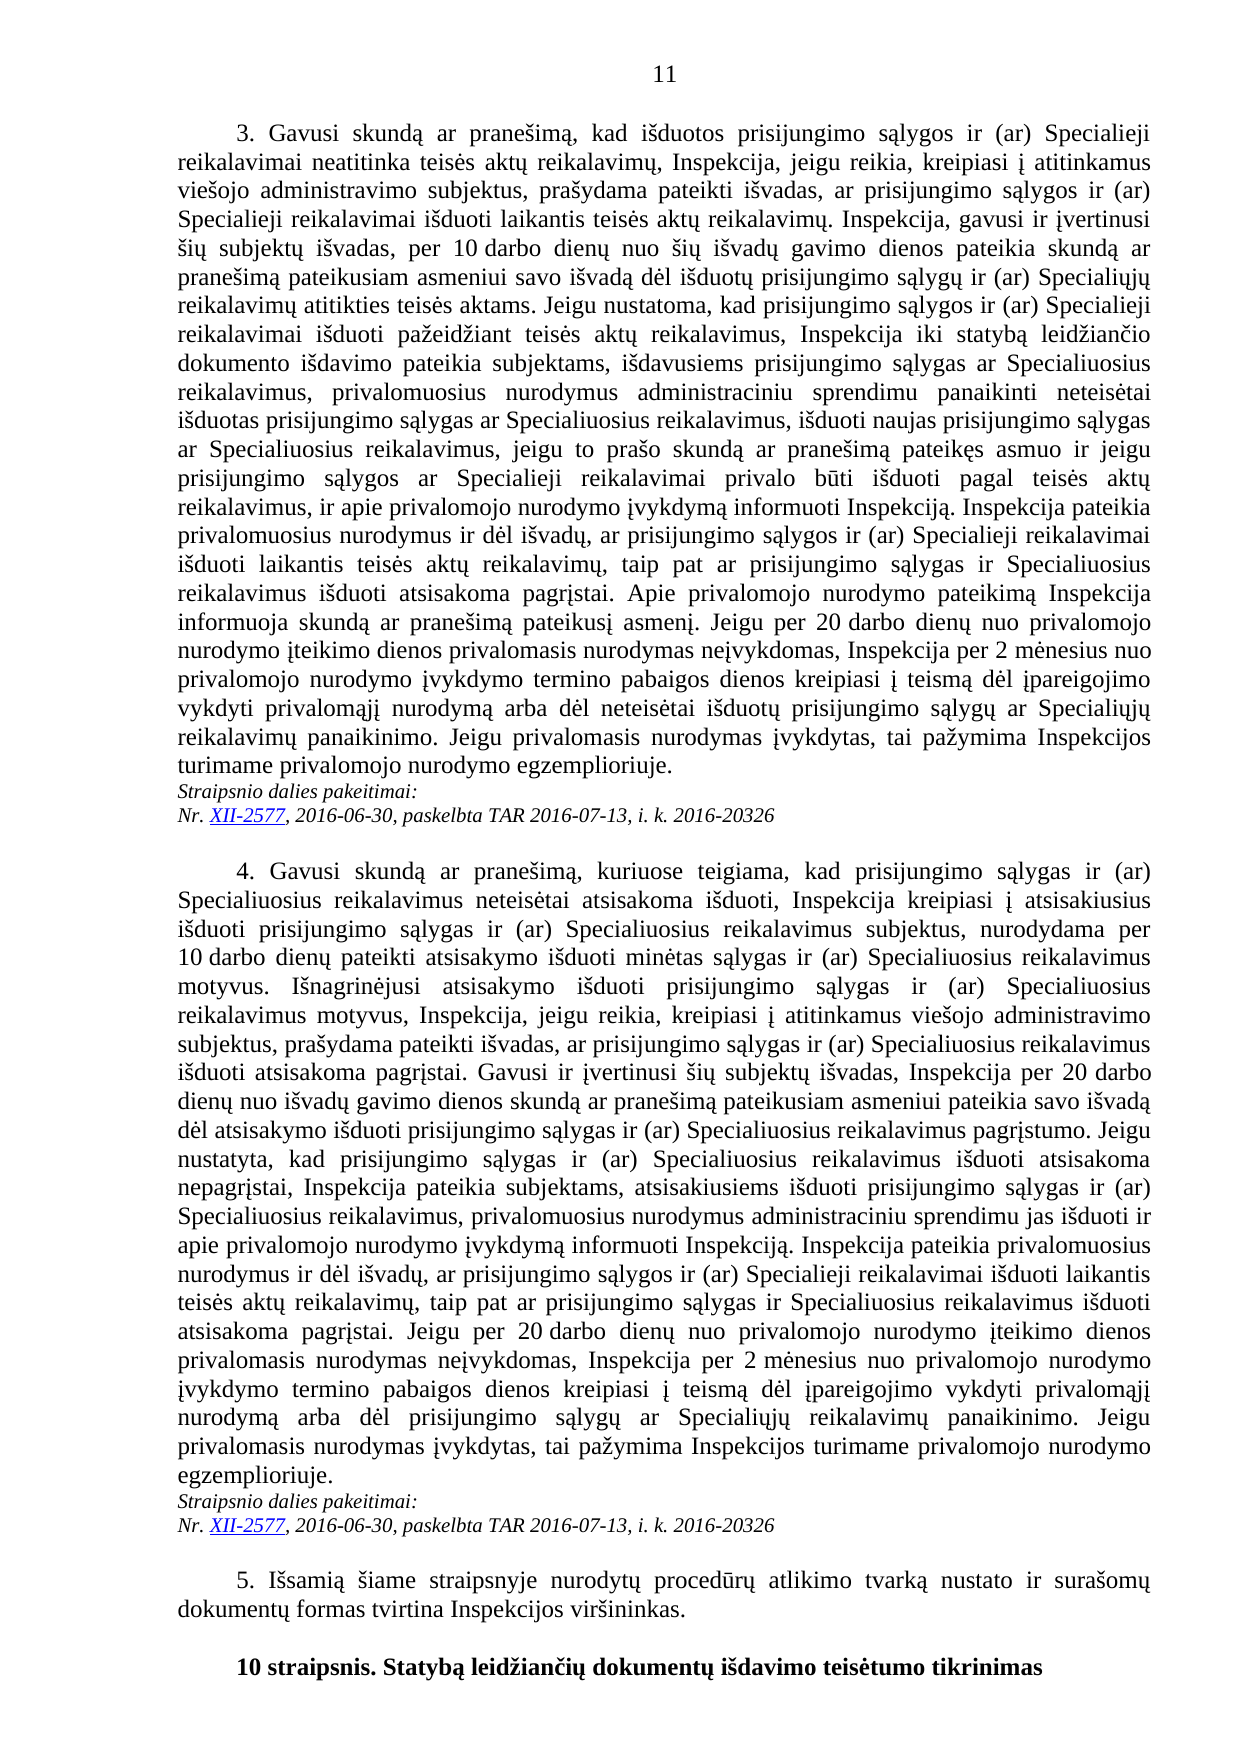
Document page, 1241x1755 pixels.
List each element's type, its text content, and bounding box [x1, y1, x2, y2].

text 3. Gavusi skundą ar pranešimą, kad išduotos prisijungimo sąlygos ir (ar) Specialieji reikalavimai neatitinka teisės aktų reikalavimų, Inspekcija, jeigu reikia, kreipiasi į atitinkamus viešojo administravimo subjektus, prašydama pateikti išvadas, ar prisijungimo sąlygos ir (ar) Specialieji reikalavimai išduoti laikantis teisės aktų reikalavimų. Inspekcija, gavusi ir įvertinusi šių subjektų išvadas, per 10 darbo dienų nuo šių išvadų gavimo dienos pateikia skundą ar pranešimą pateikusiam asmeniui savo išvadą dėl išduotų prisijungimo sąlygų ir (ar) Specialiųjų reikalavimų atitikties teisės aktams. Jeigu nustatoma, kad prisijungimo sąlygos ir (ar) Specialieji reikalavimai išduoti pažeidžiant teisės aktų reikalavimus, Inspekcija iki statybą leidžiančio dokumento išdavimo pateikia subjektams, išdavusiems prisijungimo sąlygas ar Specialiuosius reikalavimus, privalomuosius nurodymus administraciniu sprendimu panaikinti neteisėtai išduotas prisijungimo sąlygas ar Specialiuosius reikalavimus, išduoti naujas prisijungimo sąlygas ar Specialiuosius reikalavimus, jeigu to prašo skundą ar pranešimą pateikęs asmuo ir jeigu prisijungimo sąlygos ar Specialieji reikalavimai privalo būti išduoti pagal teisės aktų reikalavimus, ir apie privalomojo nurodymo įvykdymą informuoti Inspekciją. Inspekcija pateikia privalomuosius nurodymus ir dėl išvadų, ar prisijungimo sąlygos ir (ar) Specialieji reikalavimai išduoti laikantis teisės aktų reikalavimų, taip pat ar prisijungimo sąlygas ir Specialiuosius reikalavimus išduoti atsisakoma pagrįstai. Apie privalomojo nurodymo pateikimą Inspekcija informuoja skundą ar pranešimą pateikusį asmenį. Jeigu per 20 darbo dienų nuo privalomojo nurodymo įteikimo dienos privalomasis nurodymas neįvykdomas, Inspekcija per 2 mėnesius nuo privalomojo nurodymo įvykdymo termino pabaigos dienos kreipiasi į teismą dėl įpareigojimo vykdyti privalomąjį nurodymą arba dėl neteisėtai išduotų prisijungimo sąlygų ar Specialiųjų reikalavimų panaikinimo. Jeigu privalomasis nurodymas įvykdytas, tai pažymima Inspekcijos turimame privalomojo nurodymo egzemplioriuje. [177, 118, 1152, 779]
text Straipsnio dalies pakeitimai: [177, 779, 1152, 803]
text Nr. XII-2577, 2016-06-30, paskelbta TAR 2016-07-13, i. k. 2016-20326 [177, 803, 1152, 827]
text 10 straipsnis. Statybą leidžiančių dokumentų išdavimo teisėtumo tikrinimas [177, 1652, 1152, 1681]
text 5. Išsamią šiame straipsnyje nurodytų procedūrų atlikimo tvarką nustato ir surašomų dokumentų formas tvirtina Inspekcijos viršininkas. [177, 1566, 1152, 1623]
text Straipsnio dalies pakeitimai: [177, 1489, 1152, 1513]
text 4. Gavusi skundą ar pranešimą, kuriuose teigiama, kad prisijungimo sąlygas ir (ar) Specialiuosius reikalavimus neteisėtai atsisakoma išduoti, Inspekcija kreipiasi į atsisakiusius išduoti prisijungimo sąlygas ir (ar) Specialiuosius reikalavimus subjektus, nurodydama per 10 darbo dienų pateikti atsisakymo išduoti minėtas sąlygas ir (ar) Specialiuosius reikalavimus motyvus. Išnagrinėjusi atsisakymo išduoti prisijungimo sąlygas ir (ar) Specialiuosius reikalavimus motyvus, Inspekcija, jeigu reikia, kreipiasi į atitinkamus viešojo administravimo subjektus, prašydama pateikti išvadas, ar prisijungimo sąlygas ir (ar) Specialiuosius reikalavimus išduoti atsisakoma pagrįstai. Gavusi ir įvertinusi šių subjektų išvadas, Inspekcija per 20 darbo dienų nuo išvadų gavimo dienos skundą ar pranešimą pateikusiam asmeniui pateikia savo išvadą dėl atsisakymo išduoti prisijungimo sąlygas ir (ar) Specialiuosius reikalavimus pagrįstumo. Jeigu nustatyta, kad prisijungimo sąlygas ir (ar) Specialiuosius reikalavimus išduoti atsisakoma nepagrįstai, Inspekcija pateikia subjektams, atsisakiusiems išduoti prisijungimo sąlygas ir (ar) Specialiuosius reikalavimus, privalomuosius nurodymus administraciniu sprendimu jas išduoti ir apie privalomojo nurodymo įvykdymą informuoti Inspekciją. Inspekcija pateikia privalomuosius nurodymus ir dėl išvadų, ar prisijungimo sąlygos ir (ar) Specialieji reikalavimai išduoti laikantis teisės aktų reikalavimų, taip pat ar prisijungimo sąlygas ir Specialiuosius reikalavimus išduoti atsisakoma pagrįstai. Jeigu per 20 darbo dienų nuo privalomojo nurodymo įteikimo dienos privalomasis nurodymas neįvykdomas, Inspekcija per 2 mėnesius nuo privalomojo nurodymo įvykdymo termino pabaigos dienos kreipiasi į teismą dėl įpareigojimo vykdyti privalomąjį nurodymą arba dėl prisijungimo sąlygų ar Specialiųjų reikalavimų panaikinimo. Jeigu privalomasis nurodymas įvykdytas, tai pažymima Inspekcijos turimame privalomojo nurodymo egzemplioriuje. [177, 856, 1152, 1489]
text Nr. XII-2577, 2016-06-30, paskelbta TAR 2016-07-13, i. k. 2016-20326 [177, 1513, 1152, 1537]
